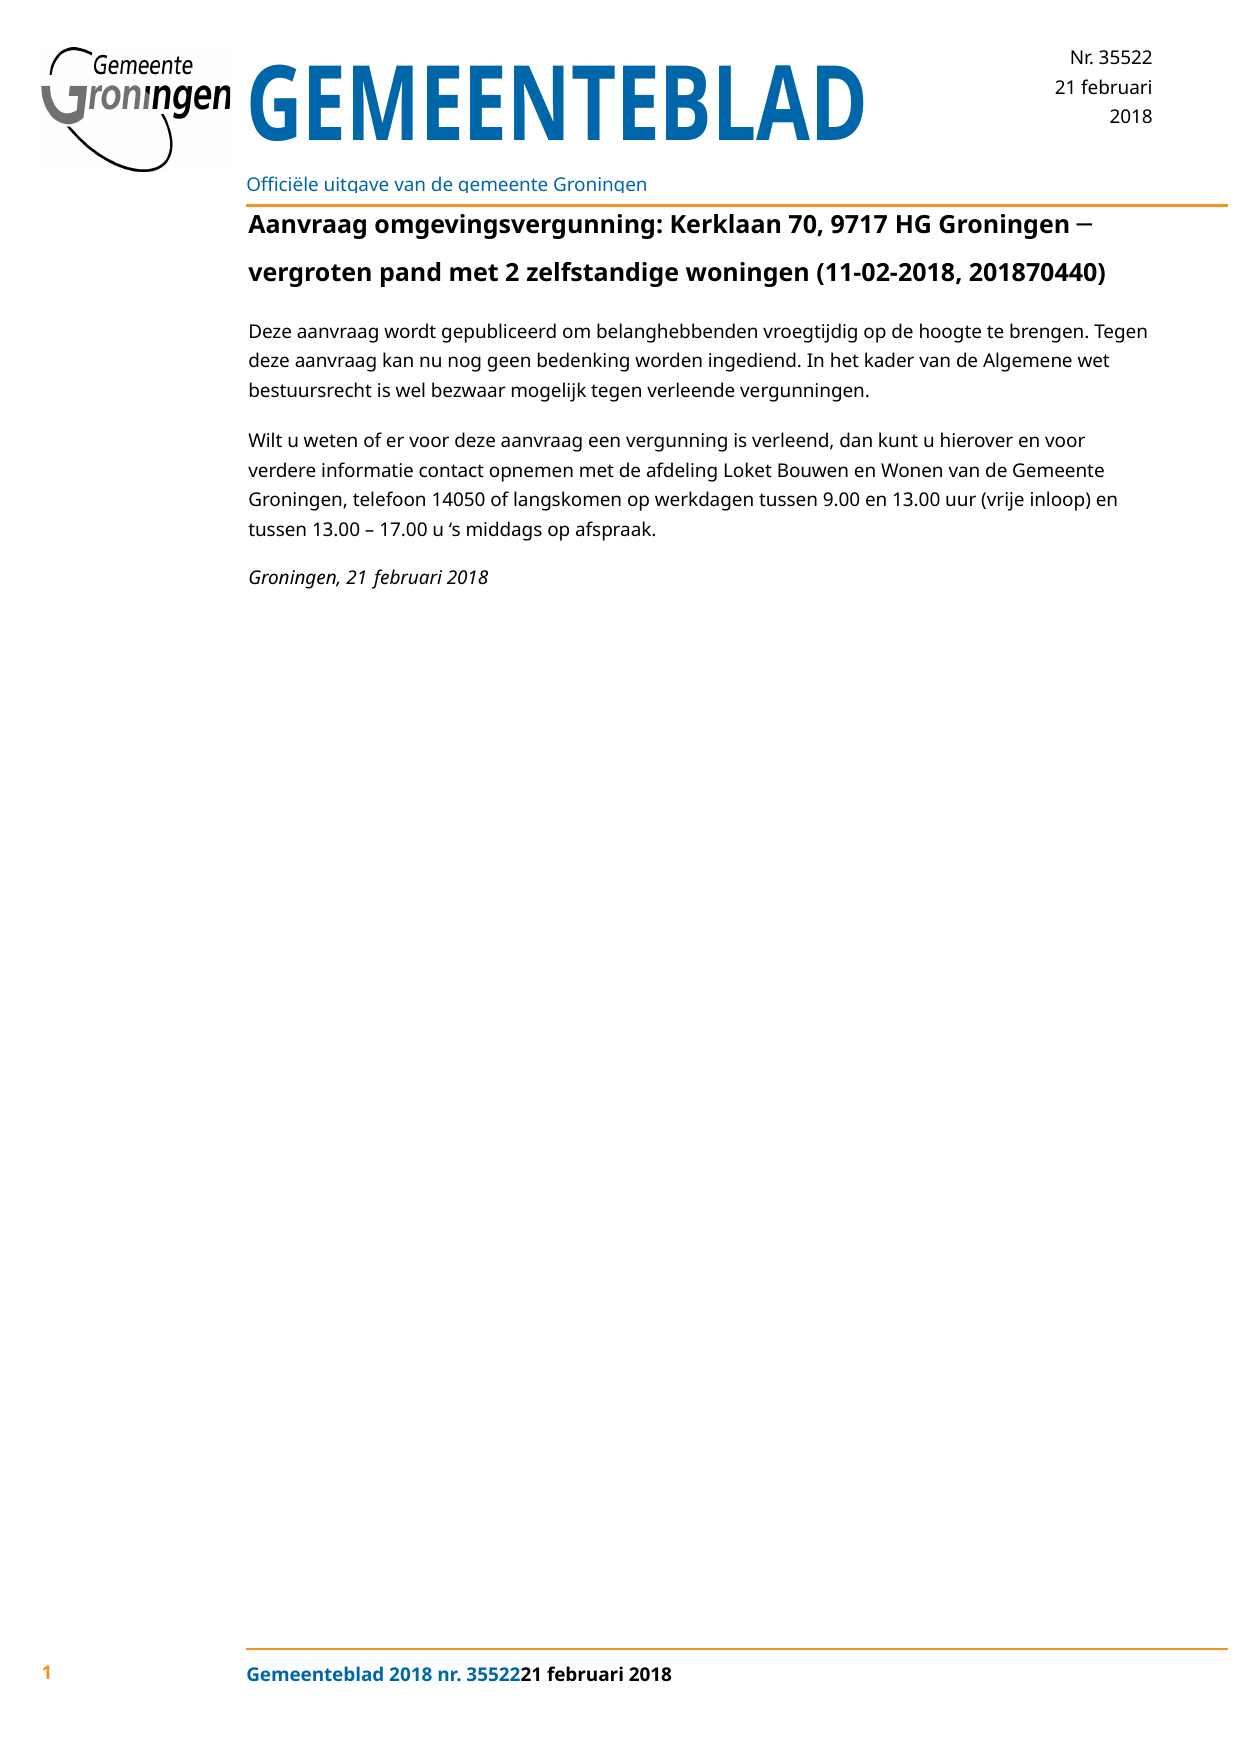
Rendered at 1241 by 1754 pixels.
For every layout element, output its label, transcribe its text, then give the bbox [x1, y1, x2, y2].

text Aanvraag omgevingsvergunning: Kerklaan 70, 9717 HG Groningen ─ vergroten pand met 2 zelfstandige woningen (11-02-2018, 201870440) [248, 207, 1152, 288]
text Wilt u weten of er voor deze aanvraag een vergunning is verleend, dan kunt u hierover en voor verdere informatie contact opnemen met de afdeling Loket Bouwen en Wonen van de Gemeente Groningen, telefoon 14050 of langskomen op werkdagen tussen 9.00 en 13.00 uur (vrije inloop) en tussen 13.00 – 17.00 u ‘s middags op afspraak. [248, 427, 1152, 542]
text Groningen, 21 februari 2018 [248, 564, 1152, 590]
text Deze aanvraag wordt gepubliceerd om belanghebbenden vroegtijdig op de hoogte te brengen. Tegen deze aanvraag kan nu nog geen bedenking worden ingediend. In het kader van de Algemene wet bestuursrecht is wel bezwaar mogelijk tegen verleende vergunningen. [248, 318, 1152, 403]
picture [41, 47, 231, 172]
